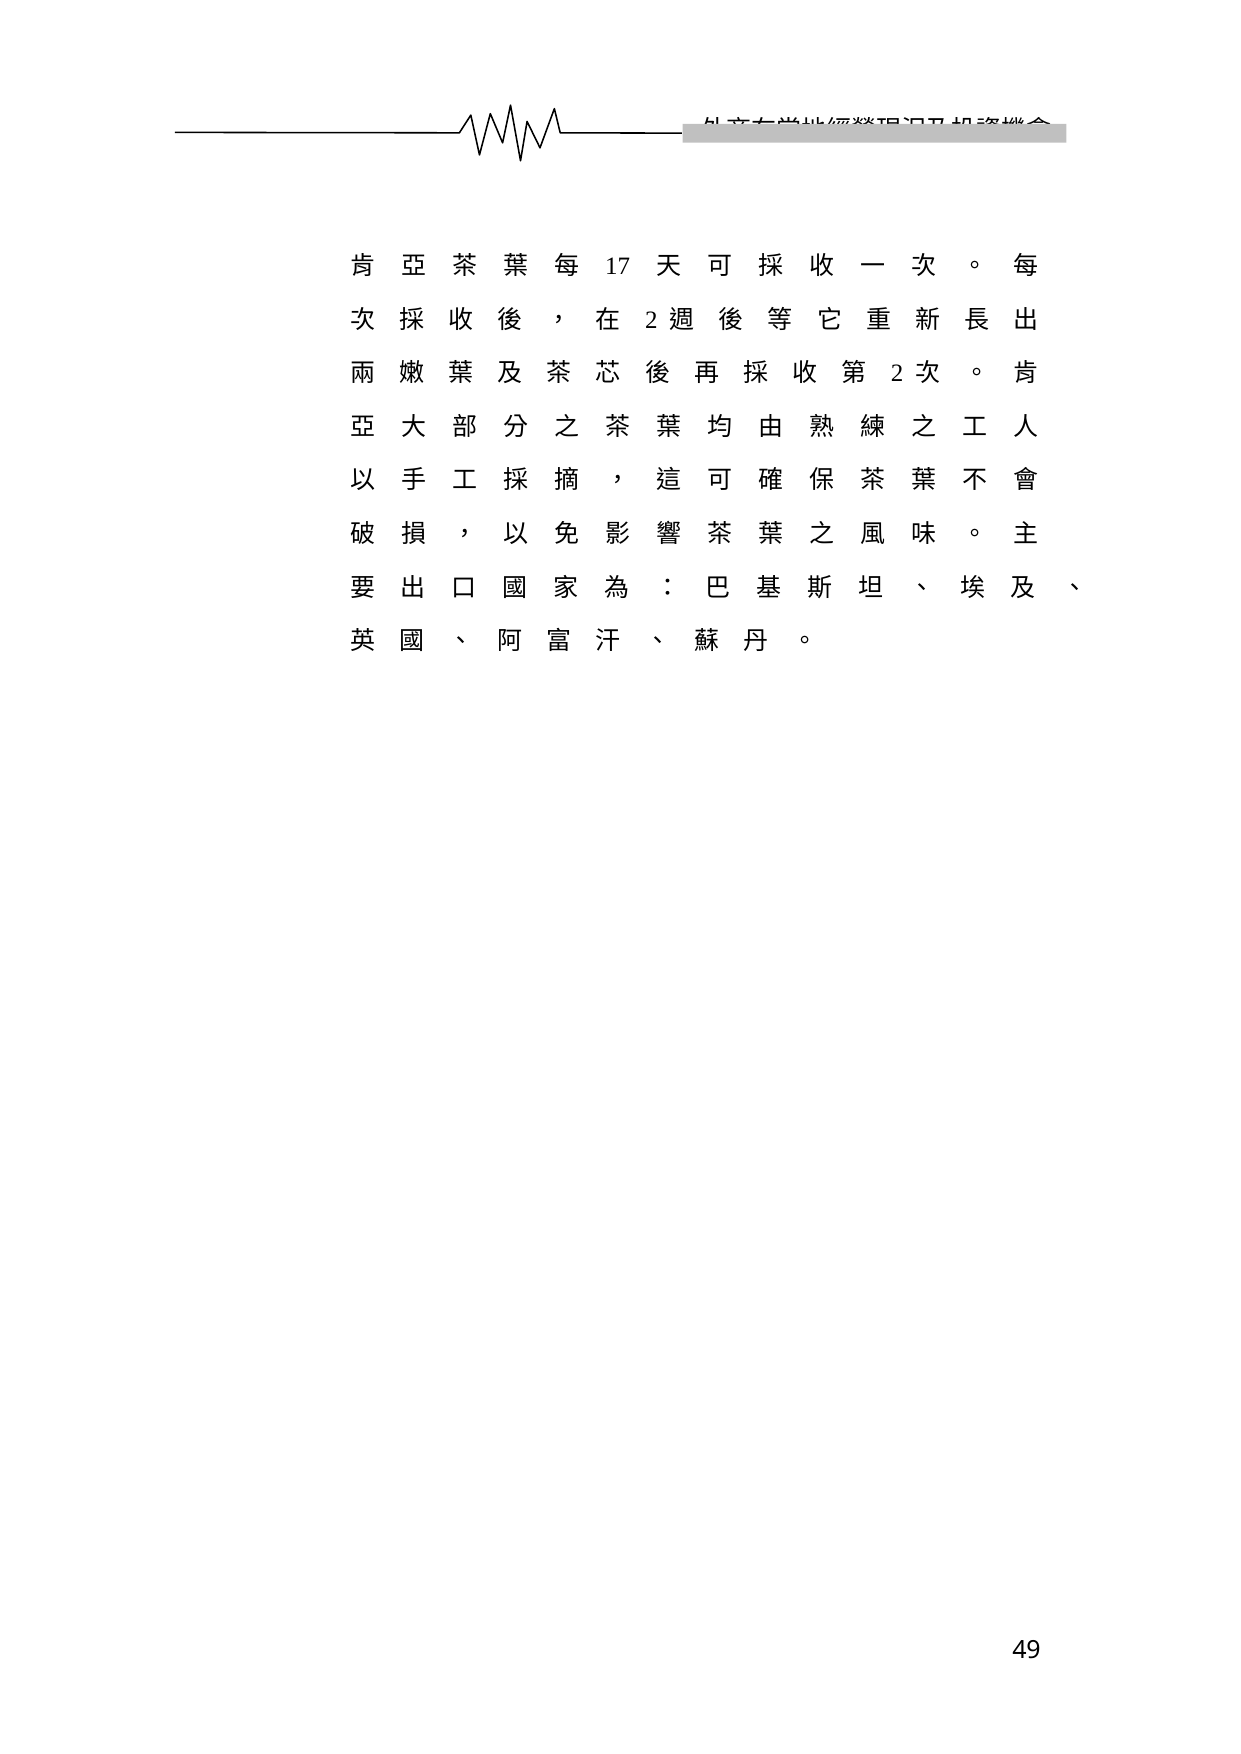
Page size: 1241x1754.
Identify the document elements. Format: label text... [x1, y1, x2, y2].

text ３、茶葉：肯亞自許為「喝茶國家」，年產量逾30萬公噸，其中80%外銷。肯亞紅茶被全球公認品質最佳，目前銷售至50個國家，為肯亞最大之外匯收入來源。肯亞茶葉的色澤、香味、葉片的紋理、以及它長期以來一直都能保持高品質之水準，使得它贏得國際茶葉界之稱讚。肯亞茶種其實源自於中國大陸，於1830年代清朝道光年代由英國東印度公司（British East India Company）偷渡至印度，再移至肯亞，並種植於海拔為1,500~1,700公尺之裂谷區。不像其他國家所謂之第1採（First Flush）、第2採（Second Flush）、以及秋採（Autumnal Flush），肯亞茶葉每17天可採收一次。每次採收後，在2週後等它重新長出兩嫩葉及茶芯後再採收第2次。肯亞大部分之茶葉均由熟練之工人以手工採摘，這可確保茶葉不會破損，以免影響茶葉之風味。主要出口國家為：巴基斯坦、埃及、英國、阿富汗、蘇丹。 [276, 237, 1063, 666]
